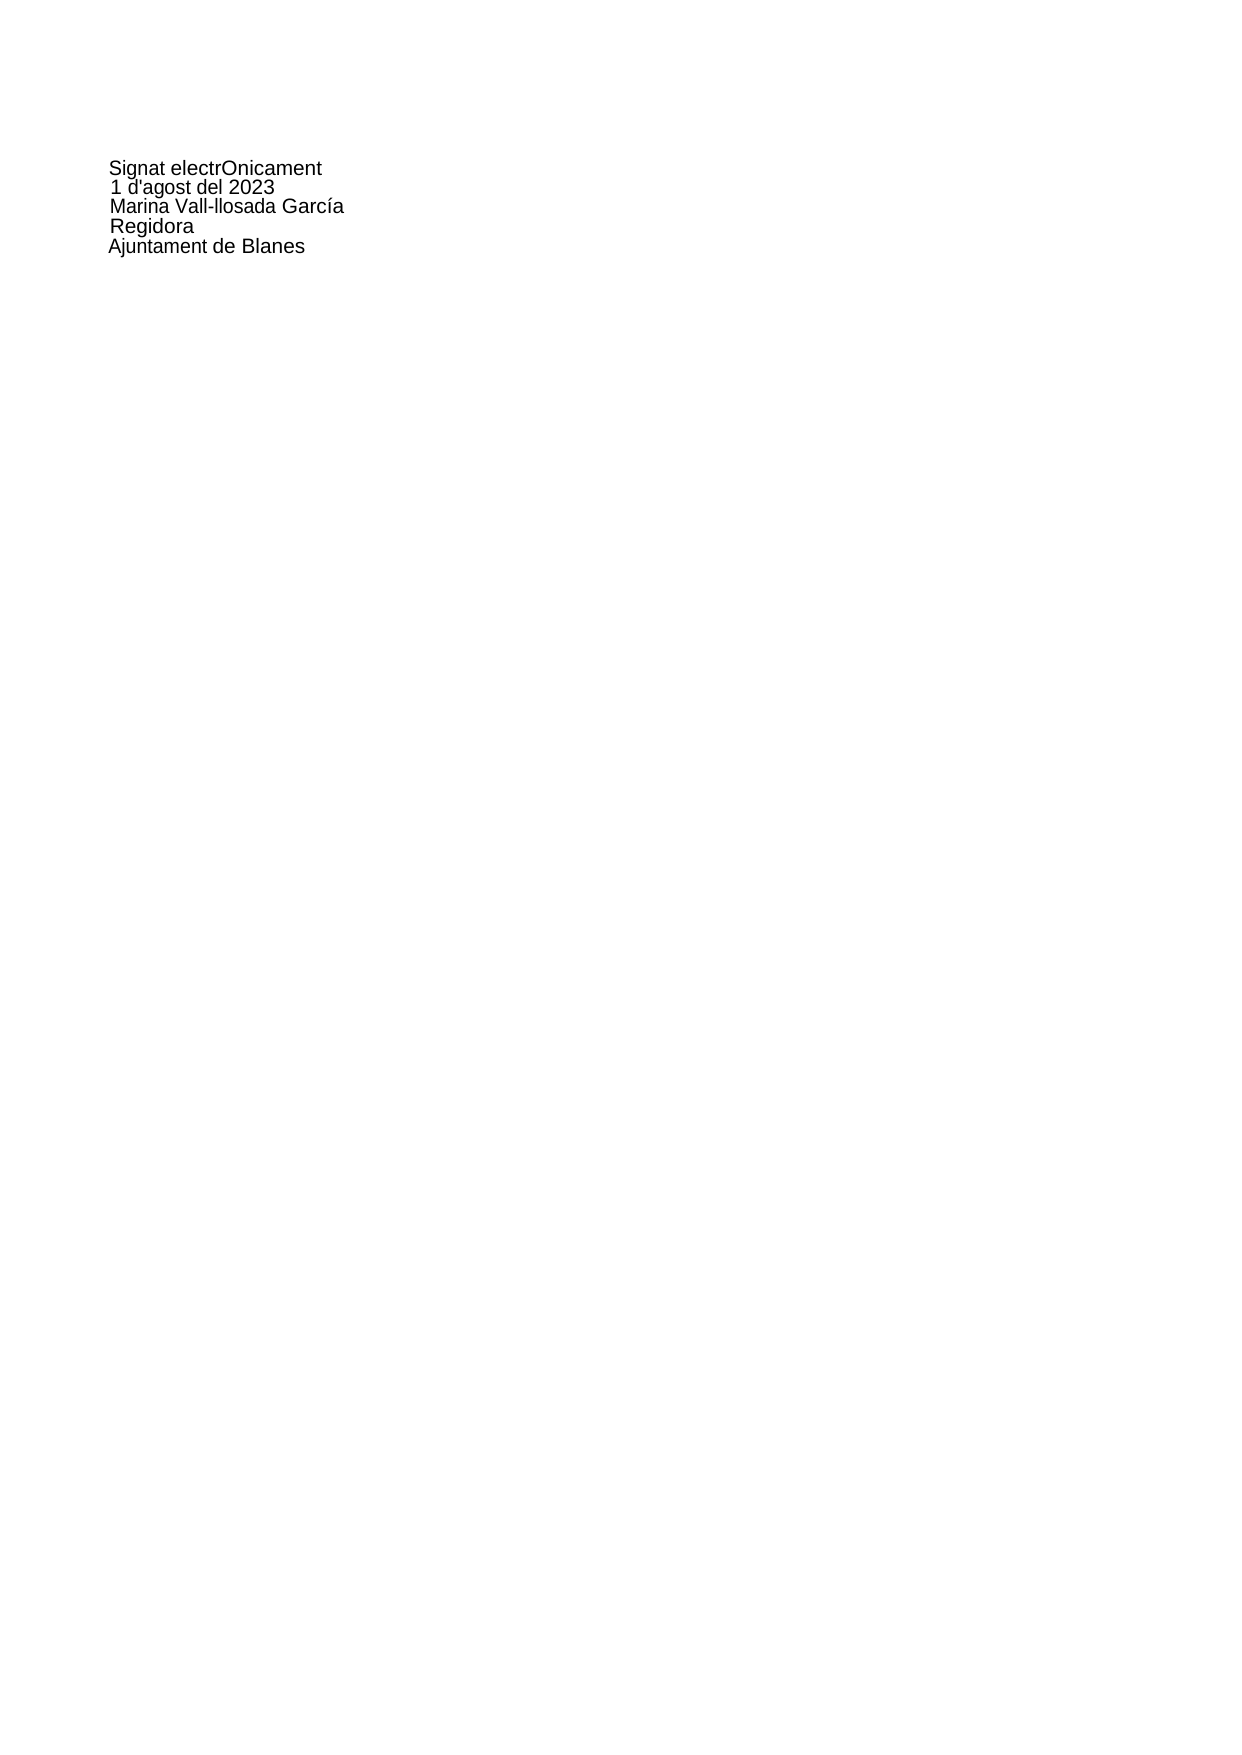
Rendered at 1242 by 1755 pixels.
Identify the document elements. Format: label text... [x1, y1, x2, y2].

text Marina Vall-llosada García [109, 198, 1069, 217]
text 1 d'agost del 2023 [110, 178, 1069, 198]
text Signat electrOnicament [109, 156, 1069, 178]
text Regidora [109, 217, 1069, 237]
text Ajuntament de Blanes [108, 237, 1069, 257]
